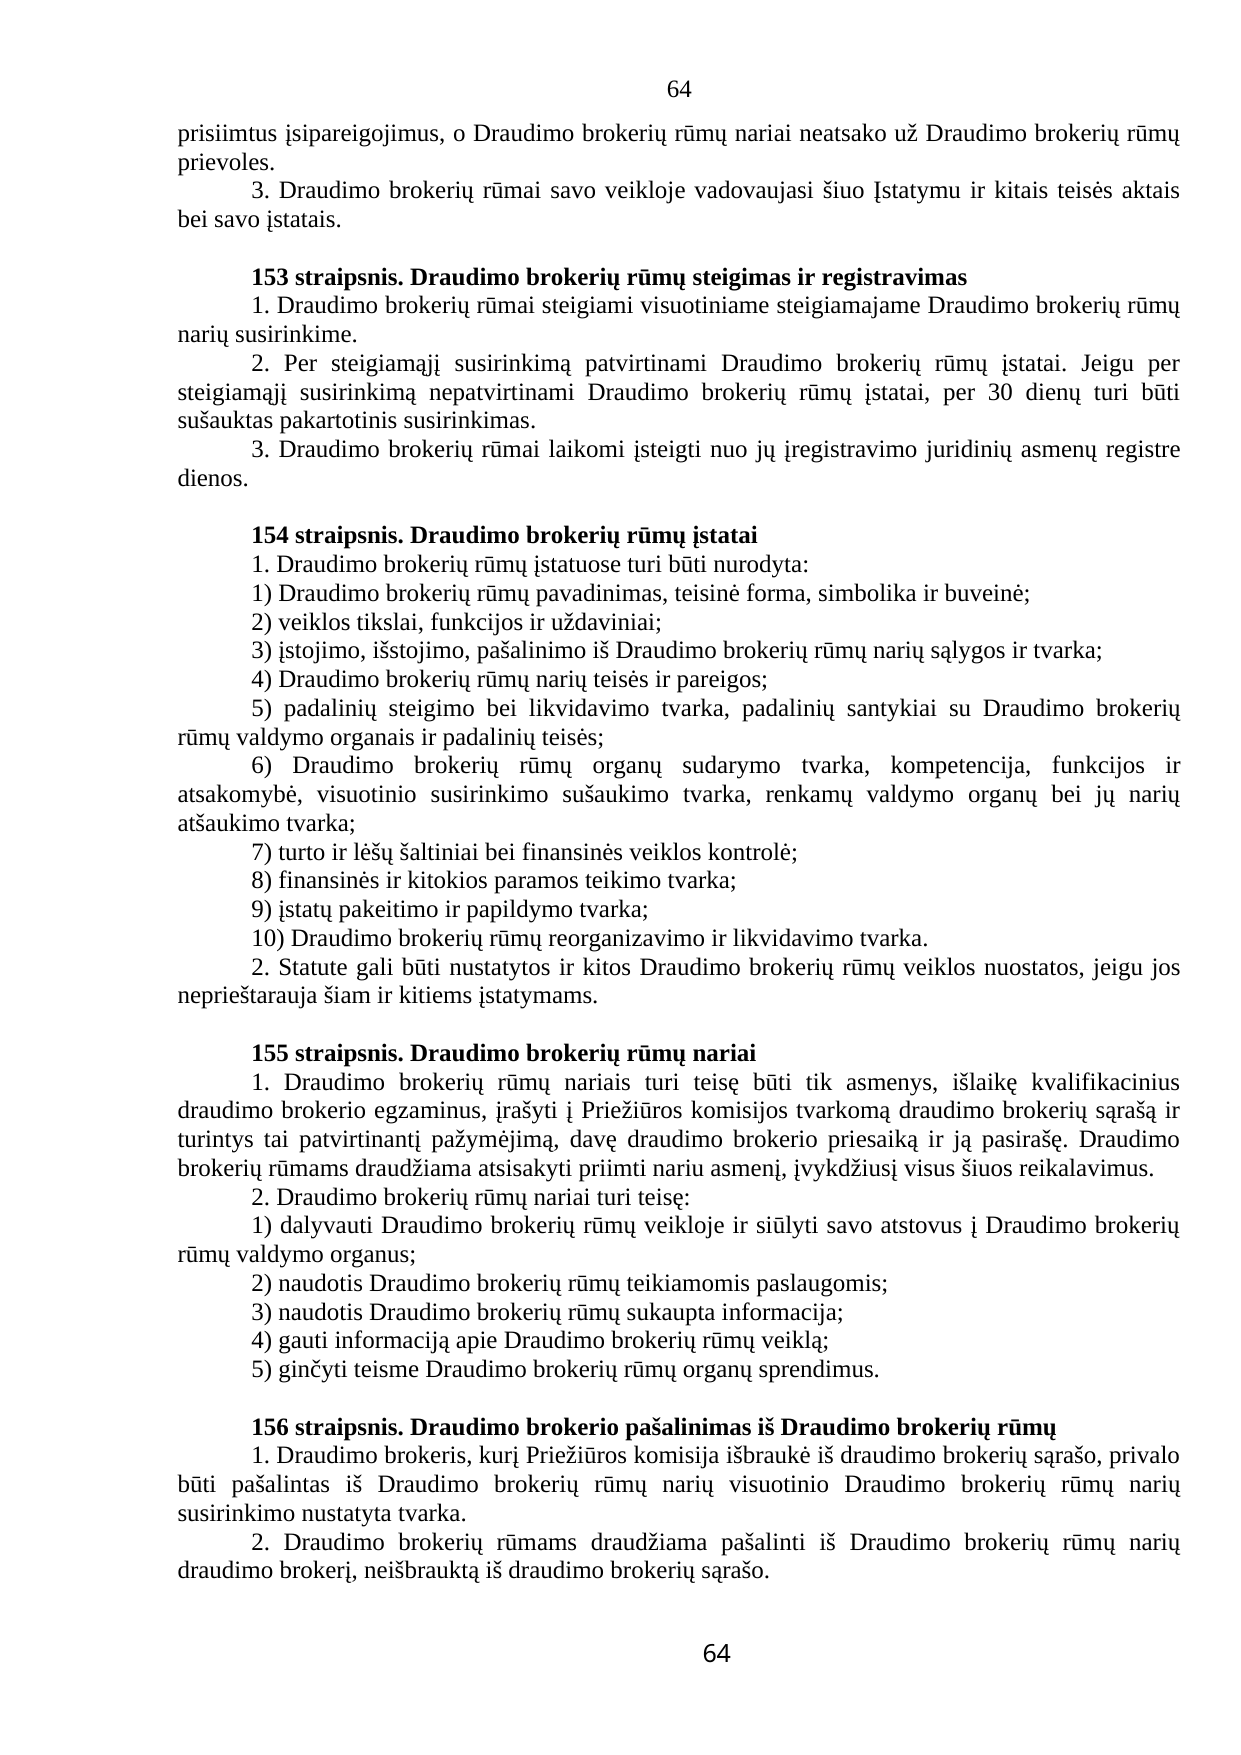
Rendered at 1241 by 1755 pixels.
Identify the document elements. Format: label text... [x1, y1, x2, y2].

text 6) Draudimo brokerių rūmų organų sudarymo tvarka, kompetencija, funkcijos ir atsakomybė, visuotinio susirinkimo sušaukimo tvarka, renkamų valdymo organų bei jų narių atšaukimo tvarka; [177, 751, 1181, 837]
text 1) dalyvauti Draudimo brokerių rūmų veikloje ir siūlyti savo atstovus į Draudimo brokerių rūmų valdymo organus; [177, 1211, 1181, 1268]
text 5) padalinių steigimo bei likvidavimo tvarka, padalinių santykiai su Draudimo brokerių rūmų valdymo organais ir padalinių teisės; [177, 693, 1181, 751]
text 7) turto ir lėšų šaltiniai bei finansinės veiklos kontrolė; [177, 837, 1181, 866]
text 1) Draudimo brokerių rūmų pavadinimas, teisinė forma, simbolika ir buveinė; [177, 578, 1181, 607]
text 1. Draudimo brokerių rūmai steigiami visuotiniame steigiamajame Draudimo brokerių rūmų narių susirinkime. [177, 291, 1181, 348]
text 3. Draudimo brokerių rūmai savo veikloje vadovaujasi šiuo Įstatymu ir kitais teisės aktais bei savo įstatais. [177, 176, 1181, 233]
text 3) įstojimo, išstojimo, pašalinimo iš Draudimo brokerių rūmų narių sąlygos ir tvarka; [177, 636, 1181, 664]
text 5) ginčyti teisme Draudimo brokerių rūmų organų sprendimus. [177, 1354, 1181, 1383]
text 1. Draudimo brokerių rūmų nariais turi teisę būti tik asmenys, išlaikę kvalifikacinius draudimo brokerio egzaminus, įrašyti į Priežiūros komisijos tvarkomą draudimo brokerių sąrašą ir turintys tai patvirtinantį pažymėjimą, davę draudimo brokerio priesaiką ir ją pasirašę. Draudimo brokerių rūmams draudžiama atsisakyti priimti nariu asmenį, įvykdžiusį visus šiuos reikalavimus. [177, 1067, 1181, 1182]
text 4) gauti informaciją apie Draudimo brokerių rūmų veiklą; [177, 1326, 1181, 1354]
text 156 straipsnis. Draudimo brokerio pašalinimas iš Draudimo brokerių rūmų [251, 1412, 1181, 1441]
text 1. Draudimo brokeris, kurį Priežiūros komisija išbraukė iš draudimo brokerių sąrašo, privalo būti pašalintas iš Draudimo brokerių rūmų narių visuotinio Draudimo brokerių rūmų narių susirinkimo nustatyta tvarka. [177, 1441, 1181, 1527]
text prisiimtus įsipareigojimus, o Draudimo brokerių rūmų nariai neatsako už Draudimo brokerių rūmų prievoles. [177, 118, 1181, 176]
text 3) naudotis Draudimo brokerių rūmų sukaupta informacija; [177, 1297, 1181, 1326]
text 153 straipsnis. Draudimo brokerių rūmų steigimas ir registravimas [177, 262, 1181, 291]
text 2. Draudimo brokerių rūmams draudžiama pašalinti iš Draudimo brokerių rūmų narių draudimo brokerį, neišbrauktą iš draudimo brokerių sąrašo. [177, 1527, 1181, 1584]
text 2. Per steigiamąjį susirinkimą patvirtinami Draudimo brokerių rūmų įstatai. Jeigu per steigiamąjį susirinkimą nepatvirtinami Draudimo brokerių rūmų įstatai, per 30 dienų turi būti sušauktas pakartotinis susirinkimas. [177, 348, 1181, 434]
text 2) naudotis Draudimo brokerių rūmų teikiamomis paslaugomis; [177, 1268, 1181, 1297]
text 154 straipsnis. Draudimo brokerių rūmų įstatai [177, 521, 1181, 549]
text 2. Statute gali būti nustatytos ir kitos Draudimo brokerių rūmų veiklos nuostatos, jeigu jos neprieštarauja šiam ir kitiems įstatymams. [177, 952, 1181, 1009]
text 4) Draudimo brokerių rūmų narių teisės ir pareigos; [177, 664, 1181, 693]
text 8) finansinės ir kitokios paramos teikimo tvarka; [177, 866, 1181, 894]
text 9) įstatų pakeitimo ir papildymo tvarka; [177, 894, 1181, 923]
text 2) veiklos tikslai, funkcijos ir uždaviniai; [177, 607, 1181, 636]
text 2. Draudimo brokerių rūmų nariai turi teisę: [177, 1182, 1181, 1211]
text 3. Draudimo brokerių rūmai laikomi įsteigti nuo jų įregistravimo juridinių asmenų registre dienos. [177, 434, 1181, 492]
text 10) Draudimo brokerių rūmų reorganizavimo ir likvidavimo tvarka. [177, 923, 1181, 952]
text 1. Draudimo brokerių rūmų įstatuose turi būti nurodyta: [177, 549, 1181, 578]
text 155 straipsnis. Draudimo brokerių rūmų nariai [177, 1038, 1181, 1067]
